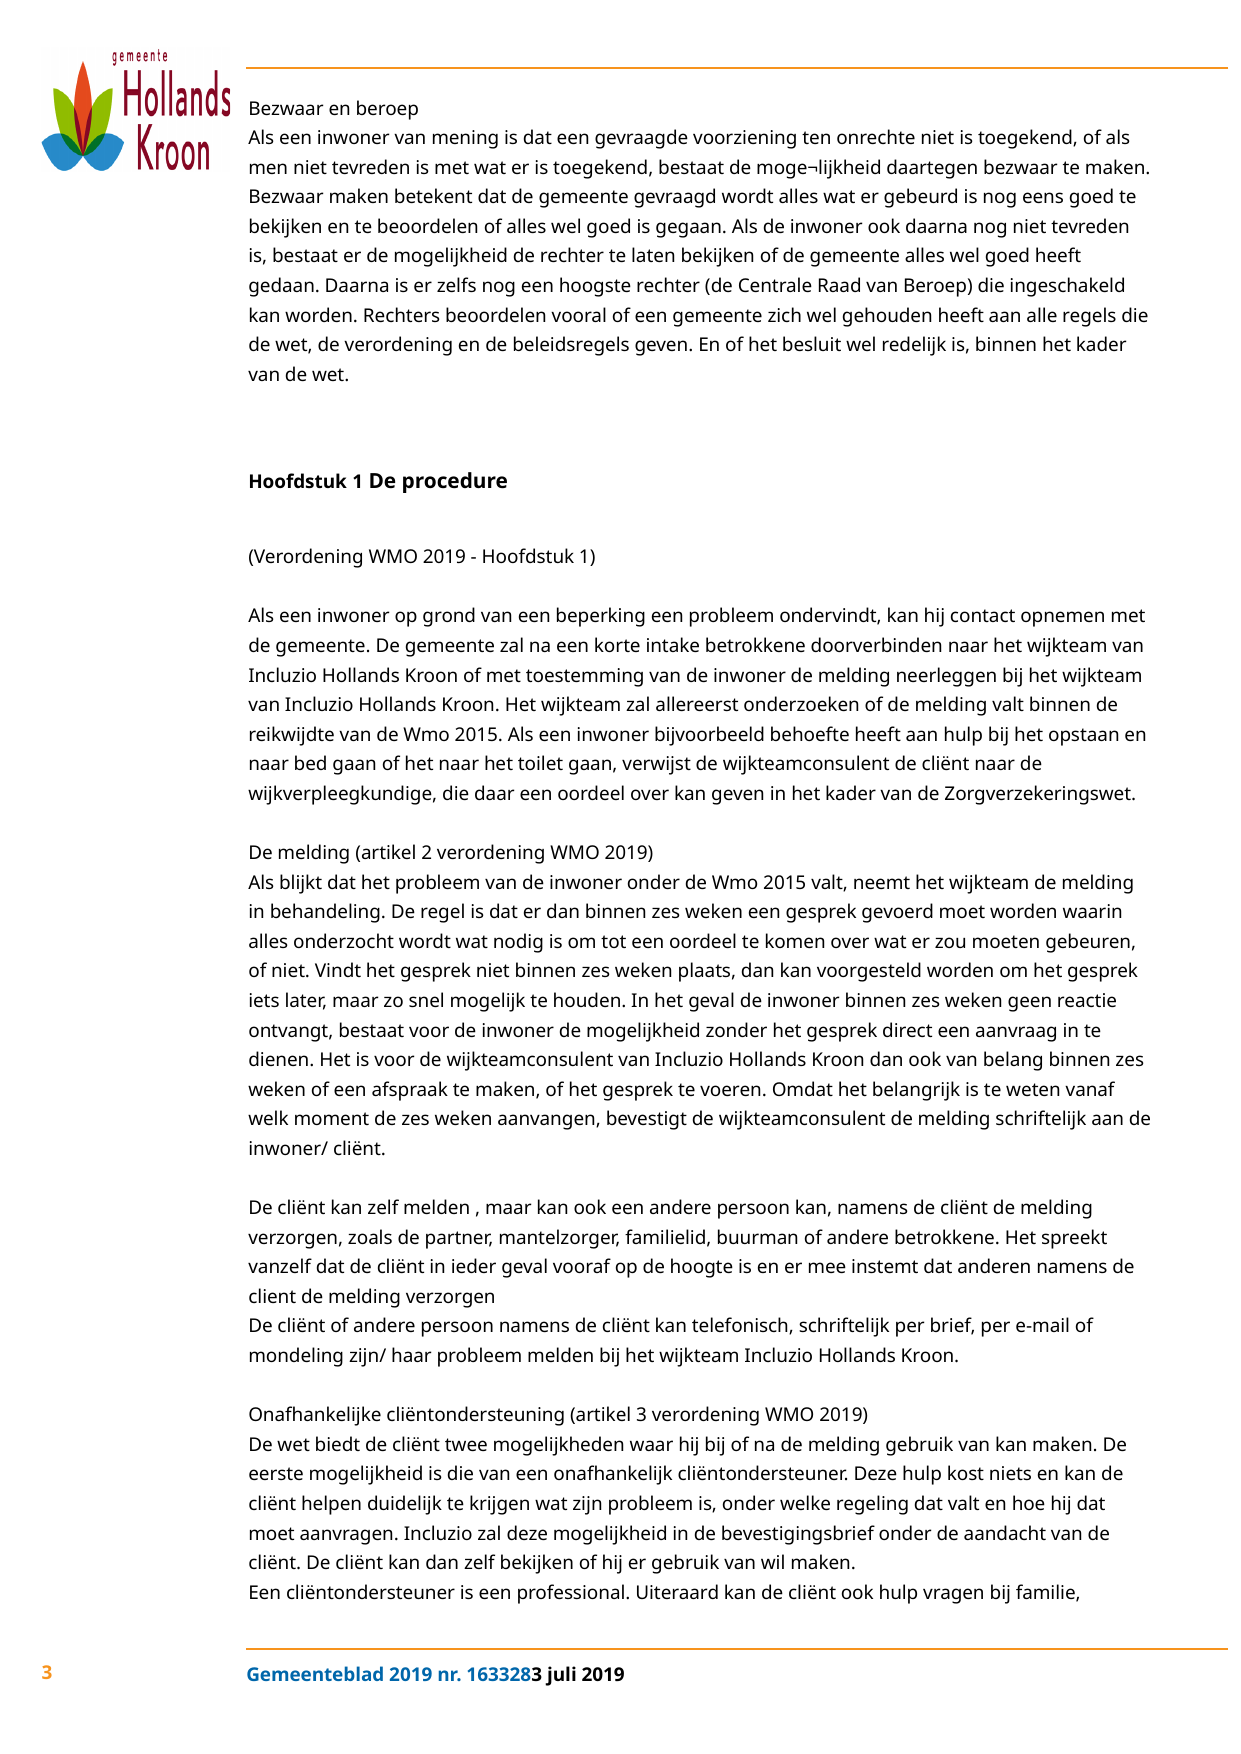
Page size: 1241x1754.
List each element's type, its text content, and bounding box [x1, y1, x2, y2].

text Bezwaar en beroep [248, 95, 1152, 121]
text Onafhankelijke cliëntondersteuning (artikel 3 verordening WMO 2019) [248, 1401, 1152, 1427]
text De melding (artikel 2 verordening WMO 2019) [248, 839, 1152, 865]
text Hoofdstuk 1 De procedure [248, 466, 1152, 494]
text Een cliëntondersteuner is een professional. Uiteraard kan de cliënt ook hulp vragen bij familie, [248, 1579, 1152, 1605]
text (Verordening WMO 2019 - Hoofdstuk 1) [248, 543, 1152, 569]
text Als blijkt dat het probleem van de inwoner onder de Wmo 2015 valt, neemt het wijkteam de melding in behandeling. De regel is dat er dan binnen zes weken een gesprek gevoerd moet worden waarin alles onderzocht wordt wat nodig is om tot een oordeel te komen over wat er zou moeten gebeuren, of niet. Vindt het gesprek niet binnen zes weken plaats, dan kan voorgesteld worden om het gesprek iets later, maar zo snel mogelijk te houden. In het geval de inwoner binnen zes weken geen reactie ontvangt, bestaat voor de inwoner de mogelijkheid zonder het gesprek direct een aanvraag in te dienen. Het is voor de wijkteamconsulent van Incluzio Hollands Kroon dan ook van belang binnen zes weken of een afspraak te maken, of het gesprek te voeren. Omdat het belangrijk is te weten vanaf welk moment de zes weken aanvangen, bevestigt de wijkteamconsulent de melding schriftelijk aan de inwoner/ cliënt. [248, 869, 1152, 1161]
text Als een inwoner op grond van een beperking een probleem ondervindt, kan hij contact opnemen met de gemeente. De gemeente zal na een korte intake betrokkene doorverbinden naar het wijkteam van Incluzio Hollands Kroon of met toestemming van de inwoner de melding neerleggen bij het wijkteam van Incluzio Hollands Kroon. Het wijkteam zal allereerst onderzoeken of de melding valt binnen de reikwijdte van de Wmo 2015. Als een inwoner bijvoorbeeld behoefte heeft aan hulp bij het opstaan en naar bed gaan of het naar het toilet gaan, verwijst de wijkteamconsulent de cliënt naar de wijkverpleegkundige, die daar een oordeel over kan geven in het kader van de Zorgverzekeringswet. [248, 603, 1152, 806]
text Als een inwoner van mening is dat een gevraagde voorziening ten onrechte niet is toegekend, of als men niet tevreden is met wat er is toegekend, bestaat de moge¬lijkheid daartegen bezwaar te maken. Bezwaar maken betekent dat de gemeente gevraagd wordt alles wat er gebeurd is nog eens goed te bekijken en te beoordelen of alles wel goed is gegaan. Als de inwoner ook daarna nog niet tevreden is, bestaat er de mogelijkheid de rechter te laten bekijken of de gemeente alles wel goed heeft gedaan. Daarna is er zelfs nog een hoogste rechter (de Centrale Raad van Beroep) die ingeschakeld kan worden. Rechters beoordelen vooral of een gemeente zich wel gehouden heeft aan alle regels die de wet, de verordening en de beleidsregels geven. En of het besluit wel redelijk is, binnen het kader van de wet. [248, 124, 1152, 387]
picture [41, 47, 231, 172]
text De cliënt of andere persoon namens de cliënt kan telefonisch, schriftelijk per brief, per e-mail of mondeling zijn/ haar probleem melden bij het wijkteam Incluzio Hollands Kroon. [248, 1313, 1152, 1368]
text De wet biedt de cliënt twee mogelijkheden waar hij bij of na de melding gebruik van kan maken. De eerste mogelijkheid is die van een onafhankelijk cliëntondersteuner. Deze hulp kost niets en kan de cliënt helpen duidelijk te krijgen wat zijn probleem is, onder welke regeling dat valt en hoe hij dat moet aanvragen. Incluzio zal deze mogelijkheid in de bevestigingsbrief onder de aandacht van de cliënt. De cliënt kan dan zelf bekijken of hij er gebruik van wil maken. [248, 1431, 1152, 1575]
text De cliënt kan zelf melden , maar kan ook een andere persoon kan, namens de cliënt de melding verzorgen, zoals de partner, mantelzorger, familielid, buurman of andere betrokkene. Het spreekt vanzelf dat de cliënt in ieder geval vooraf op de hoogte is en er mee instemt dat anderen namens de client de melding verzorgen [248, 1194, 1152, 1309]
